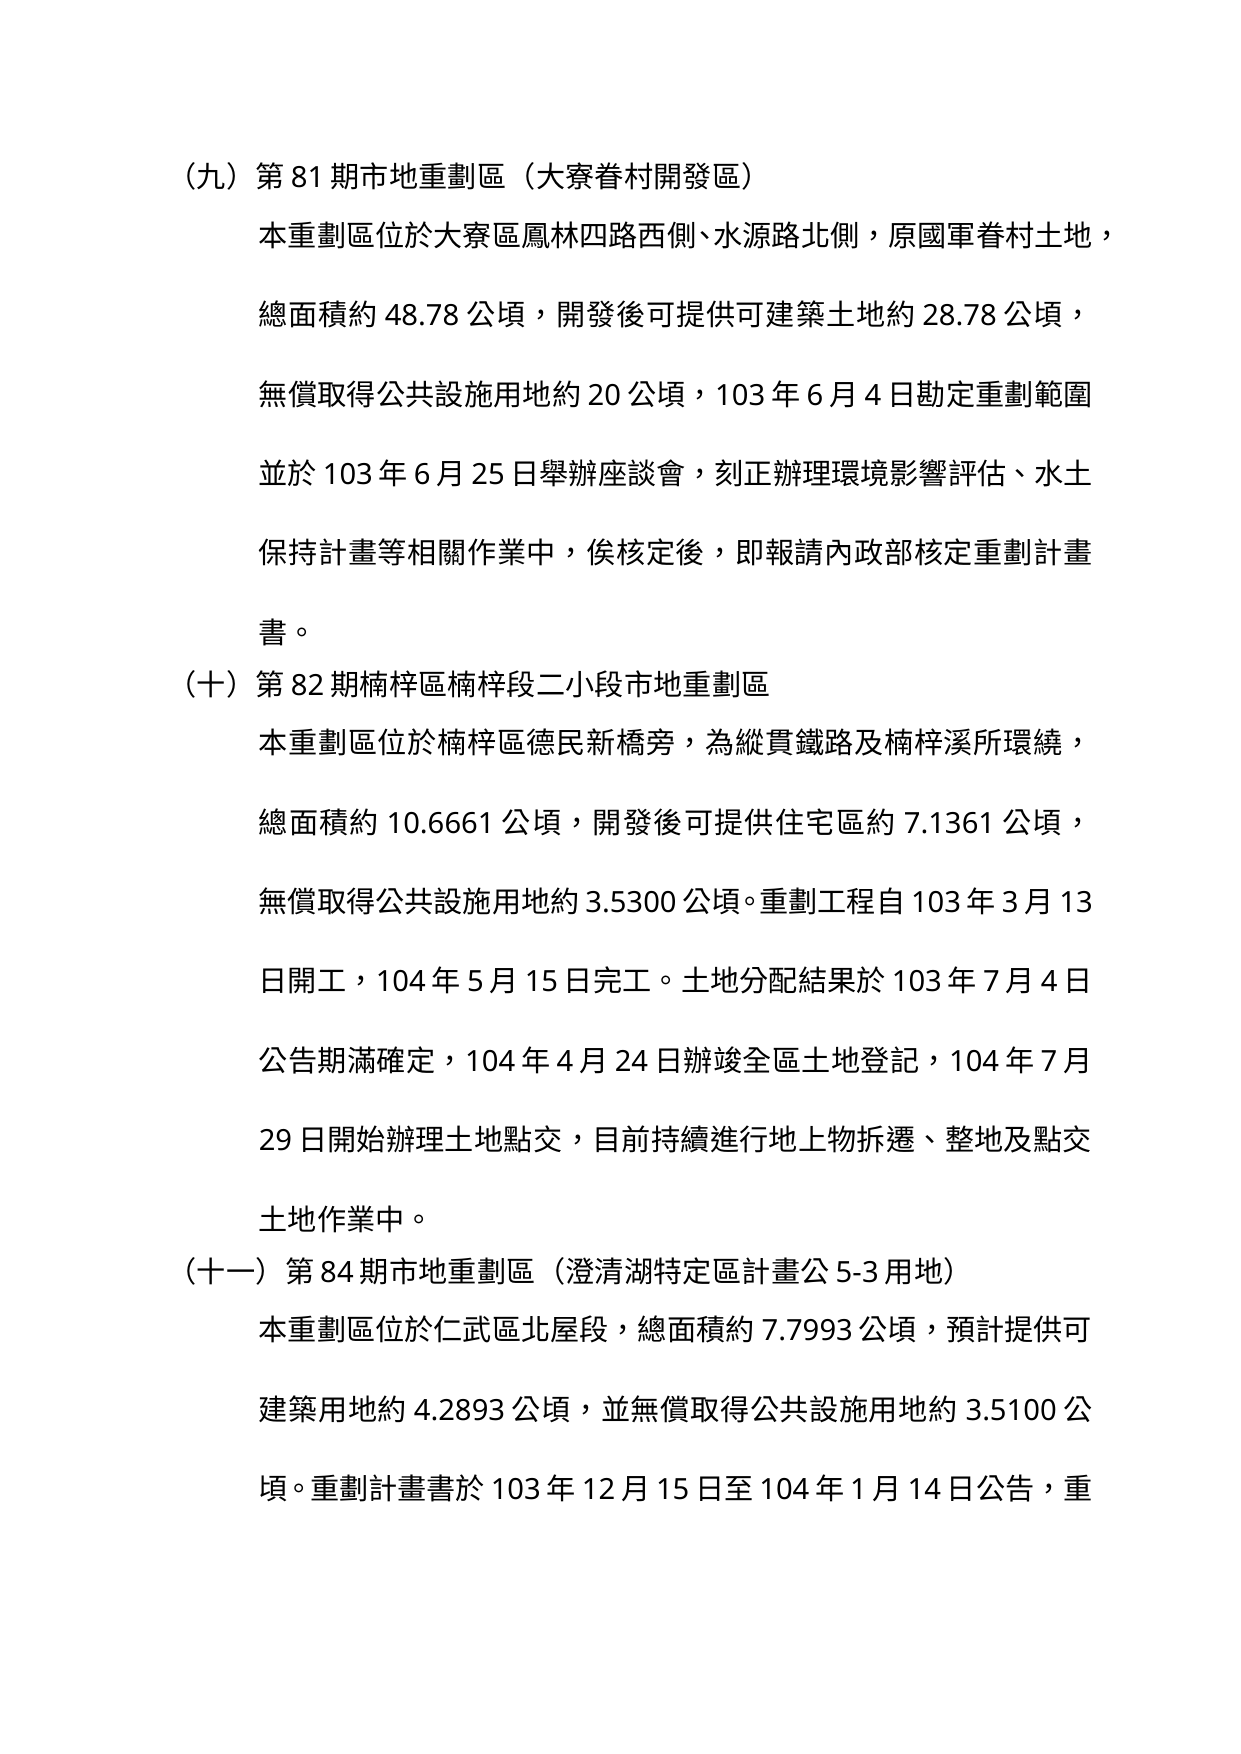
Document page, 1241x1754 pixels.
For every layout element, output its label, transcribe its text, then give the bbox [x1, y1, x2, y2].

text （十一）第84期市地重劃區（澄清湖特定區計畫公5-3用地） [148, 1257, 1092, 1288]
text 本重劃區位於楠梓區德民新橋旁，為縱貫鐵路及楠梓溪所環繞，總面積約10.6661公頃，開發後可提供住宅區約7.1361公頃，無償取得公共設施用地約3.5300公頃。重劃工程自103年3月13日開工，104年5月15日完工。土地分配結果於103年7月4日公告期滿確定，104年4月24日辦竣全區土地登記，104年7月29日開始辦理土地點交，目前持續進行地上物拆遷、整地及點交土地作業中。 [258, 701, 1092, 1257]
text （十）第82期楠梓區楠梓段二小段市地重劃區 [148, 670, 1092, 701]
text 本重劃區位於仁武區北屋段，總面積約7.7993公頃，預計提供可建築用地約4.2893公頃，並無償取得公共設施用地約3.5100公頃。重劃計畫書於103年12月15日至104年1月14日公告，重 [258, 1288, 1092, 1526]
text （九）第81期市地重劃區（大寮眷村開發區） [148, 163, 1092, 194]
text 本重劃區位於大寮區鳳林四路西側、水源路北側，原國軍眷村土地，總面積約48.78公頃，開發後可提供可建築土地約28.78公頃，無償取得公共設施用地約20公頃，103年6月4日勘定重劃範圍，並於103年6月25日舉辦座談會，刻正辦理環境影響評估、水土保持計畫等相關作業中，俟核定後，即報請內政部核定重劃計畫書。 [258, 194, 1092, 670]
